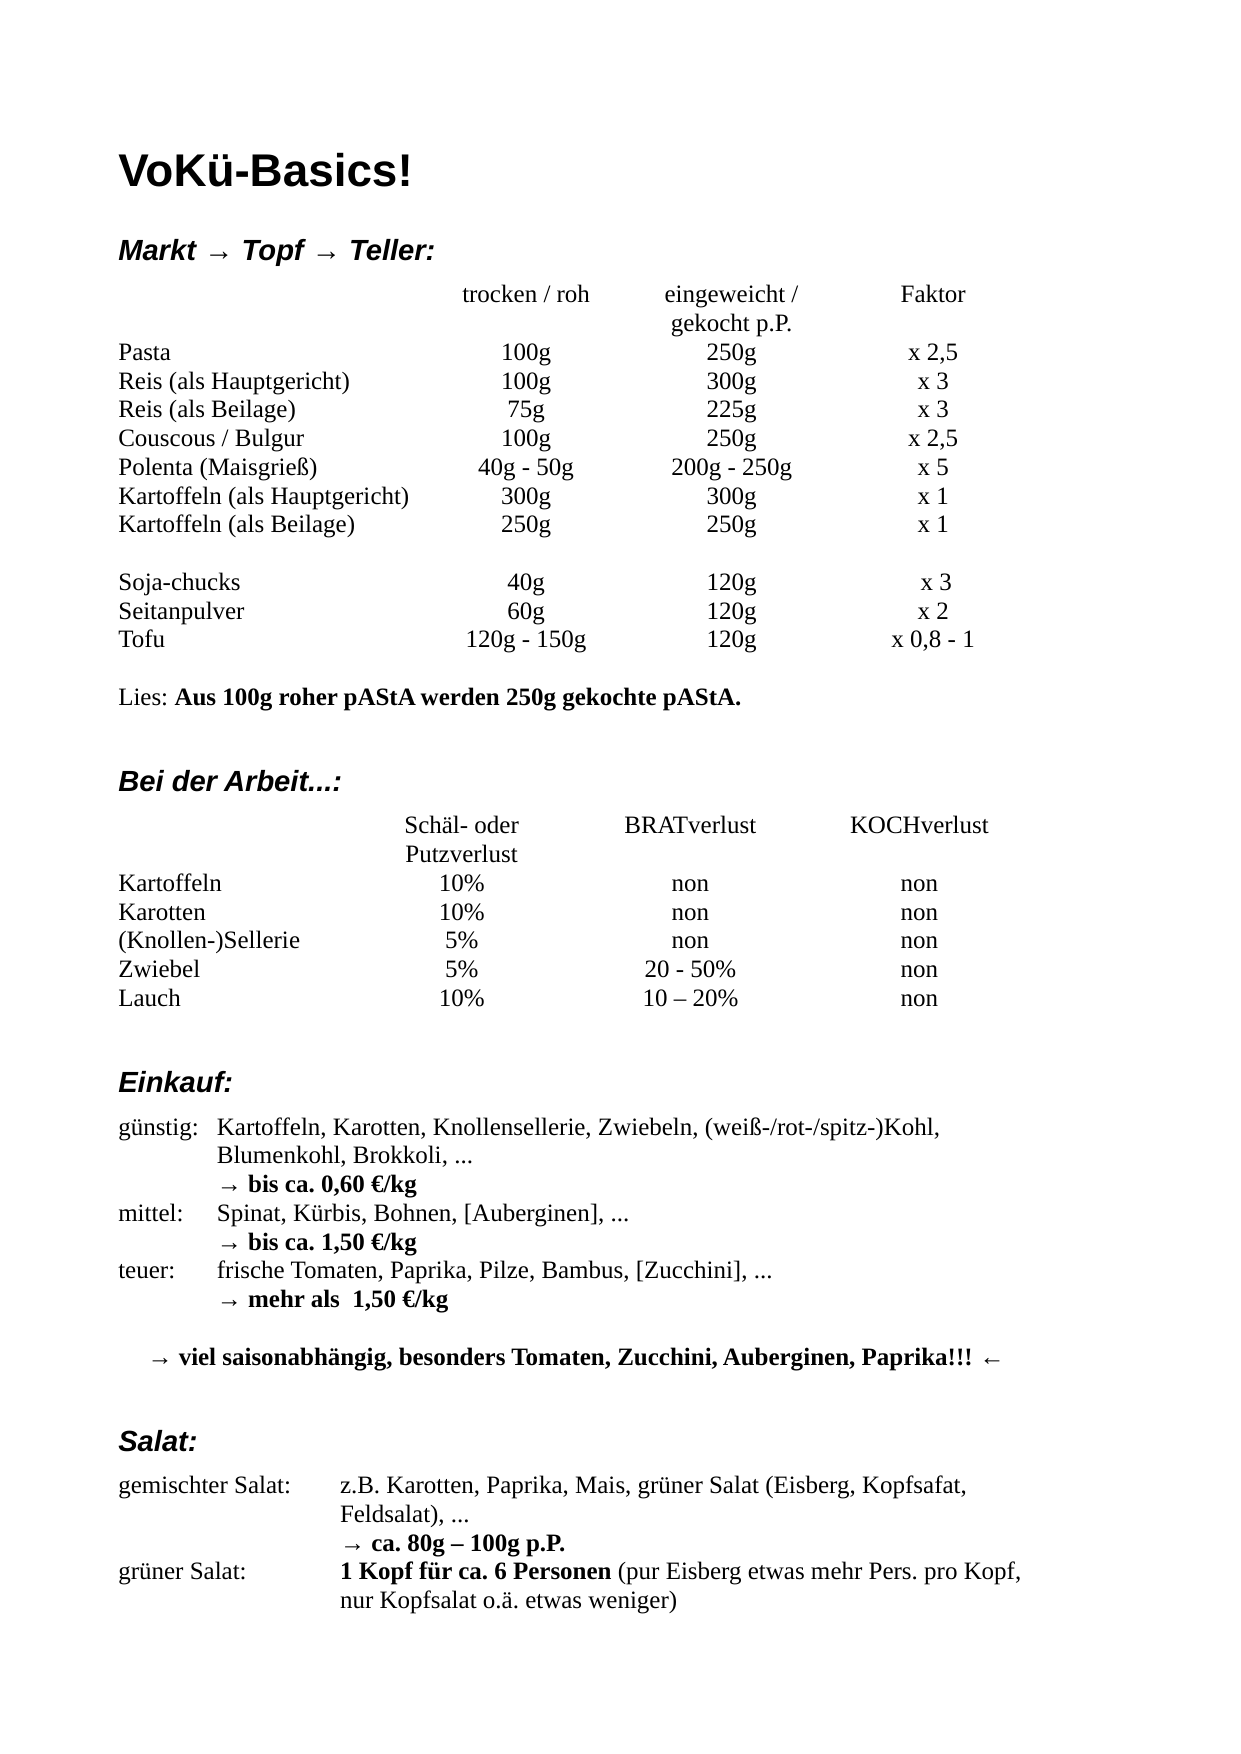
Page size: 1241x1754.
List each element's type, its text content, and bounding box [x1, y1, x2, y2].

text → bis ca. 1,50 €/kg [118, 1227, 1033, 1255]
text Lies: Aus 100g roher pAStA werden 250g gekochte pAStA. [118, 682, 1033, 711]
table_cell 300g [628, 366, 835, 394]
table_cell 300g [424, 481, 627, 509]
table_cell 100g [424, 366, 627, 394]
table_header Schäl- oder Putzverlust [347, 811, 576, 868]
table_header BRATverlust [576, 811, 804, 868]
table_header [118, 280, 424, 337]
text → bis ca. 0,60 €/kg [118, 1169, 1033, 1198]
table_cell 5% [347, 954, 576, 983]
table_cell x 2,5 [835, 423, 1031, 452]
table_cell x 2 [835, 596, 1031, 624]
table_cell 120g [628, 625, 835, 653]
table_cell 10% [347, 897, 576, 926]
text → viel saisonabhängig, besonders Tomaten, Zucchini, Auberginen, Paprika!!! ← [118, 1342, 1033, 1370]
table_header Faktor [835, 280, 1031, 337]
table_header trocken / roh [424, 280, 627, 337]
table_cell (Knollen-)Sellerie [118, 926, 347, 954]
table_cell x 3 [835, 395, 1031, 423]
table_cell 225g [628, 395, 835, 423]
table_cell x 0,8 - 1 [835, 625, 1031, 653]
table_cell 250g [424, 510, 627, 538]
table_cell 200g - 250g [628, 452, 835, 481]
subtitle Markt → Topf → Teller: [118, 233, 1033, 267]
text → ca. 80g – 100g p.P. [118, 1528, 1033, 1556]
table_cell Reis (als Beilage) [118, 395, 424, 423]
table_cell 40g - 50g [424, 452, 627, 481]
table_cell 10% [347, 983, 576, 1012]
table_cell Kartoffeln [118, 868, 347, 897]
table_cell 75g [424, 395, 627, 423]
table_cell Lauch [118, 983, 347, 1012]
table_cell non [576, 926, 804, 954]
table_cell 250g [628, 510, 835, 538]
text mittel: Spinat, Kürbis, Bohnen, [Auberginen], ... [118, 1198, 1033, 1227]
table_cell 300g [628, 481, 835, 509]
table_cell Zwiebel [118, 954, 347, 983]
table_cell Karotten [118, 897, 347, 926]
table_cell Couscous / Bulgur [118, 423, 424, 452]
table_cell non [805, 954, 1033, 983]
table_cell Seitanpulver [118, 596, 424, 624]
table_cell 5% [347, 926, 576, 954]
table_cell 250g [628, 337, 835, 366]
table_cell 100g [424, 423, 627, 452]
table_header eingeweicht / gekocht p.P. [628, 280, 835, 337]
table_cell x 3 [835, 366, 1031, 394]
table_cell Kartoffeln (als Hauptgericht) [118, 481, 424, 509]
table_cell Tofu [118, 625, 424, 653]
table_cell [118, 538, 424, 567]
table_cell x 5 [835, 452, 1031, 481]
table_cell 60g [424, 596, 627, 624]
table_header [118, 811, 347, 868]
table_cell x 1 [835, 481, 1031, 509]
table_cell non [805, 868, 1033, 897]
table_cell 120g - 150g [424, 625, 627, 653]
text → mehr als 1,50 €/kg [118, 1284, 1033, 1313]
table_cell 20 - 50% [576, 954, 804, 983]
table_cell 100g [424, 337, 627, 366]
table_cell x 3 [835, 567, 1031, 596]
table_cell non [805, 897, 1033, 926]
subtitle VoKü-Basics! [118, 143, 1033, 196]
text gemischter Salat: z.B. Karotten, Paprika, Mais, grüner Salat (Eisberg, Kopfsafat, Feldsalat), ... [118, 1470, 1033, 1528]
text grüner Salat: 1 Kopf für ca. 6 Personen (pur Eisberg etwas mehr Pers. pro Kopf, nur Kopfsalat o.ä. etwas weniger) [118, 1556, 1033, 1614]
table_cell Soja-chucks [118, 567, 424, 596]
table_cell [628, 538, 835, 567]
table_cell x 2,5 [835, 337, 1031, 366]
text teuer: frische Tomaten, Paprika, Pilze, Bambus, [Zucchini], ... [118, 1255, 1033, 1284]
table_cell non [576, 868, 804, 897]
table_header KOCHverlust [805, 811, 1033, 868]
text günstig: Kartoffeln, Karotten, Knollensellerie, Zwiebeln, (weiß-/rot-/spitz-)Kohl, Blumenkohl, Brokkoli, ... [118, 1112, 1033, 1169]
table_cell 10 – 20% [576, 983, 804, 1012]
table_cell 40g [424, 567, 627, 596]
table_cell non [805, 926, 1033, 954]
table_cell 120g [628, 596, 835, 624]
table_cell 250g [628, 423, 835, 452]
table_cell x 1 [835, 510, 1031, 538]
table_cell [835, 538, 1031, 567]
table_cell Kartoffeln (als Beilage) [118, 510, 424, 538]
table_cell non [805, 983, 1033, 1012]
table_cell 120g [628, 567, 835, 596]
table_cell Polenta (Maisgrieß) [118, 452, 424, 481]
table_cell 10% [347, 868, 576, 897]
subtitle Einkauf: [118, 1066, 1033, 1099]
subtitle Salat: [118, 1424, 1033, 1458]
table_cell non [576, 897, 804, 926]
subtitle Bei der Arbeit...: [118, 764, 1033, 798]
table_cell Reis (als Hauptgericht) [118, 366, 424, 394]
table_cell [424, 538, 627, 567]
table_cell Pasta [118, 337, 424, 366]
